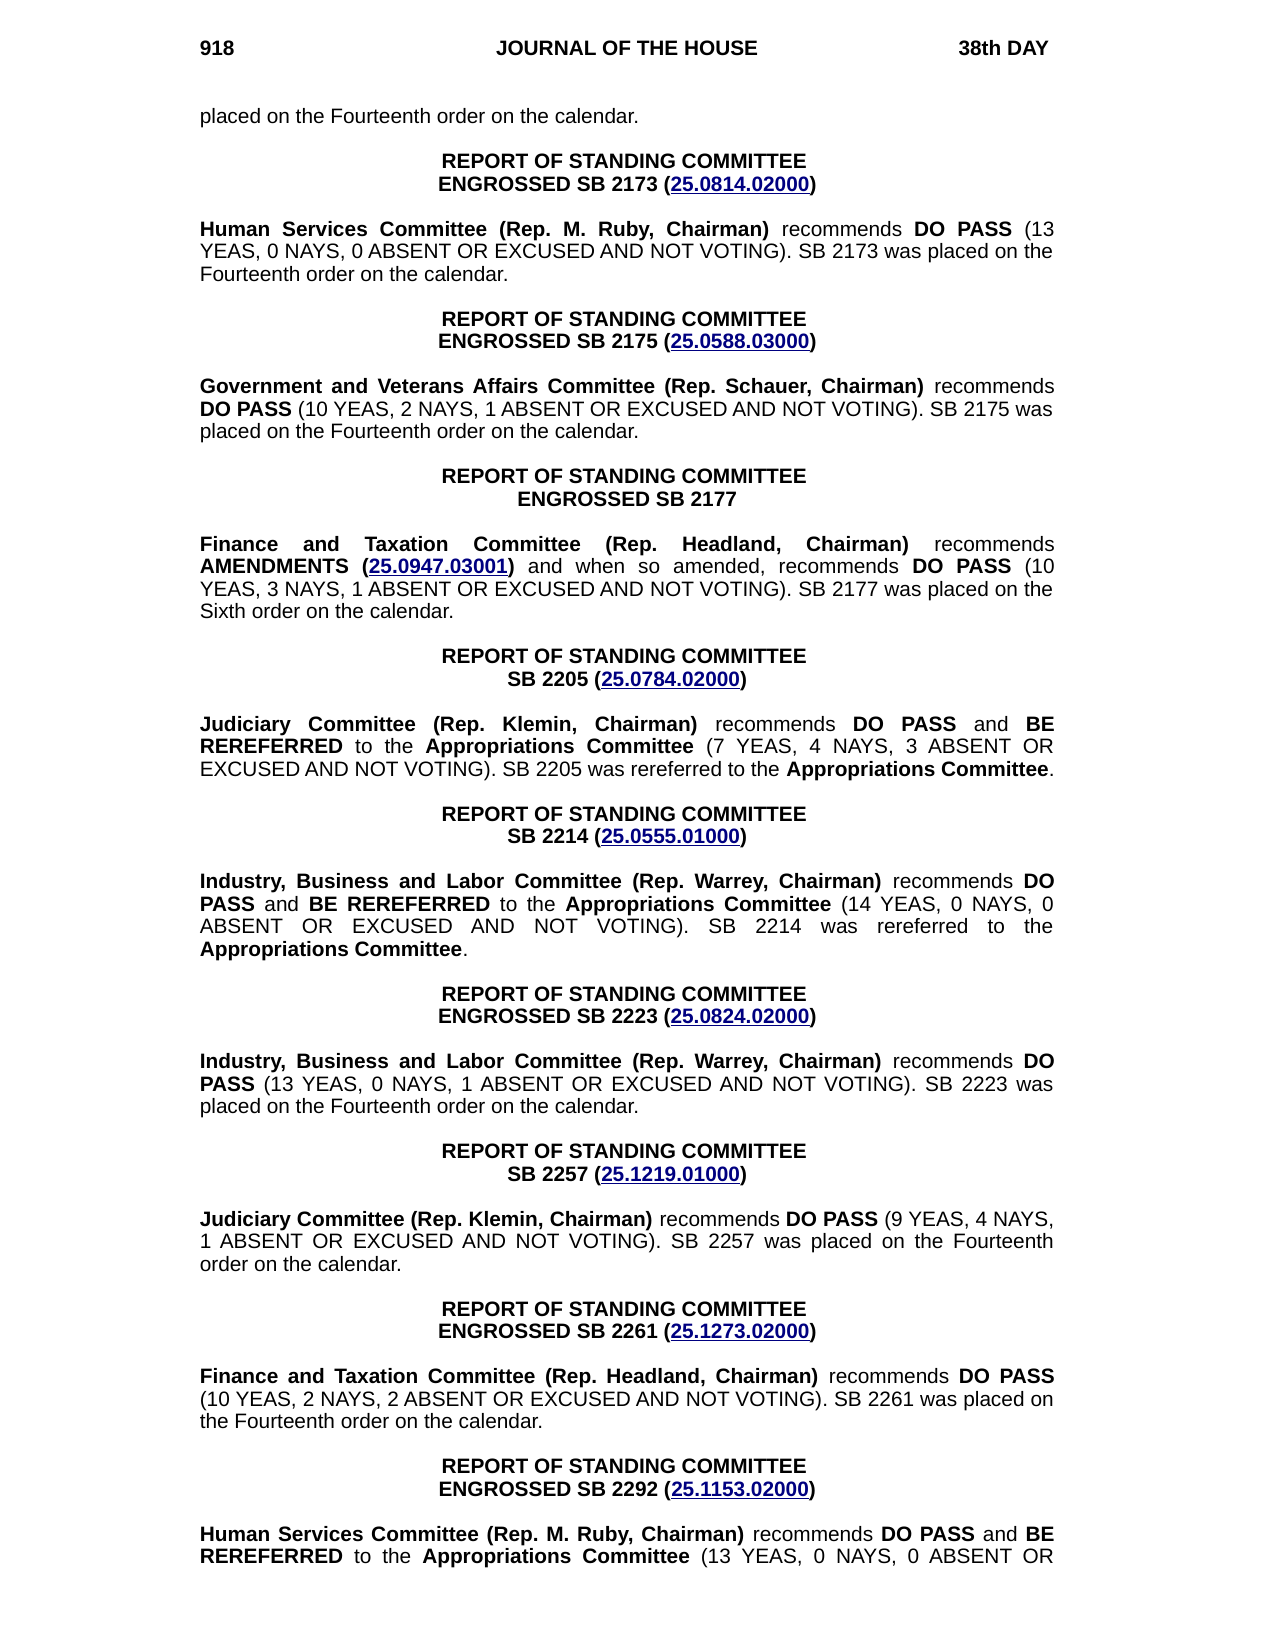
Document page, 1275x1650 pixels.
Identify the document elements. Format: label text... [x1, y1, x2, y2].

text REPORT OF STANDING COMMITTEE SB 2257 (25.1219.01000) [199, 1141, 1054, 1186]
text Industry, Business and Labor Committee (Rep. Warrey, Chairman) recommends DO PASS (13 YEAS, 0 NAYS, 1 ABSENT OR EXCUSED AND NOT VOTING). SB 2223 was placed on the Fourteenth order on the calendar. [199, 1051, 1054, 1118]
text REPORT OF STANDING COMMITTEE ENGROSSED SB 2292 (25.1153.02000) [199, 1456, 1054, 1501]
text Judiciary Committee (Rep. Klemin, Chairman) recommends DO PASS (9 YEAS, 4 NAYS, 1 ABSENT OR EXCUSED AND NOT VOTING). SB 2257 was placed on the Fourteenth order on the calendar. [199, 1208, 1054, 1276]
text Finance and Taxation Committee (Rep. Headland, Chairman) recommends AMENDMENTS (25.0947.03001) and when so amended, recommends DO PASS (10 YEAS, 3 NAYS, 1 ABSENT OR EXCUSED AND NOT VOTING). SB 2177 was placed on the Sixth order on the calendar. [199, 533, 1054, 623]
text REPORT OF STANDING COMMITTEE SB 2214 (25.0555.01000) [199, 803, 1054, 848]
text Human Services Committee (Rep. M. Ruby, Chairman) recommends DO PASS and BE REREFERRED to the Appropriations Committee (13 YEAS, 0 NAYS, 0 ABSENT OR [199, 1523, 1054, 1568]
subtitle Page 917 [9, 9, 109, 33]
text placed on the Fourteenth order on the calendar. [199, 106, 1054, 128]
text REPORT OF STANDING COMMITTEE ENGROSSED SB 2175 (25.0588.03000) [199, 308, 1054, 353]
text Human Services Committee (Rep. M. Ruby, Chairman) recommends DO PASS (13 YEAS, 0 NAYS, 0 ABSENT OR EXCUSED AND NOT VOTING). SB 2173 was placed on the Fourteenth order on the calendar. [199, 218, 1054, 286]
text Judiciary Committee (Rep. Klemin, Chairman) recommends DO PASS and BE REREFERRED to the Appropriations Committee (7 YEAS, 4 NAYS, 3 ABSENT OR EXCUSED AND NOT VOTING). SB 2205 was rereferred to the Appropriations Committee. [199, 713, 1054, 781]
text REPORT OF STANDING COMMITTEE ENGROSSED SB 2173 (25.0814.02000) [199, 151, 1054, 196]
text Finance and Taxation Committee (Rep. Headland, Chairman) recommends DO PASS (10 YEAS, 2 NAYS, 2 ABSENT OR EXCUSED AND NOT VOTING). SB 2261 was placed on the Fourteenth order on the calendar. [199, 1366, 1054, 1433]
text REPORT OF STANDING COMMITTEE ENGROSSED SB 2177 [199, 466, 1054, 511]
text Government and Veterans Affairs Committee (Rep. Schauer, Chairman) recommends DO PASS (10 YEAS, 2 NAYS, 1 ABSENT OR EXCUSED AND NOT VOTING). SB 2175 was placed on the Fourteenth order on the calendar. [199, 376, 1054, 443]
text REPORT OF STANDING COMMITTEE ENGROSSED SB 2223 (25.0824.02000) [199, 983, 1054, 1028]
text REPORT OF STANDING COMMITTEE ENGROSSED SB 2261 (25.1273.02000) [199, 1298, 1054, 1343]
text REPORT OF STANDING COMMITTEE SB 2205 (25.0784.02000) [199, 646, 1054, 691]
text Industry, Business and Labor Committee (Rep. Warrey, Chairman) recommends DO PASS and BE REREFERRED to the Appropriations Committee (14 YEAS, 0 NAYS, 0 ABSENT OR EXCUSED AND NOT VOTING). SB 2214 was rereferred to the Appropriations Committee. [199, 871, 1054, 961]
